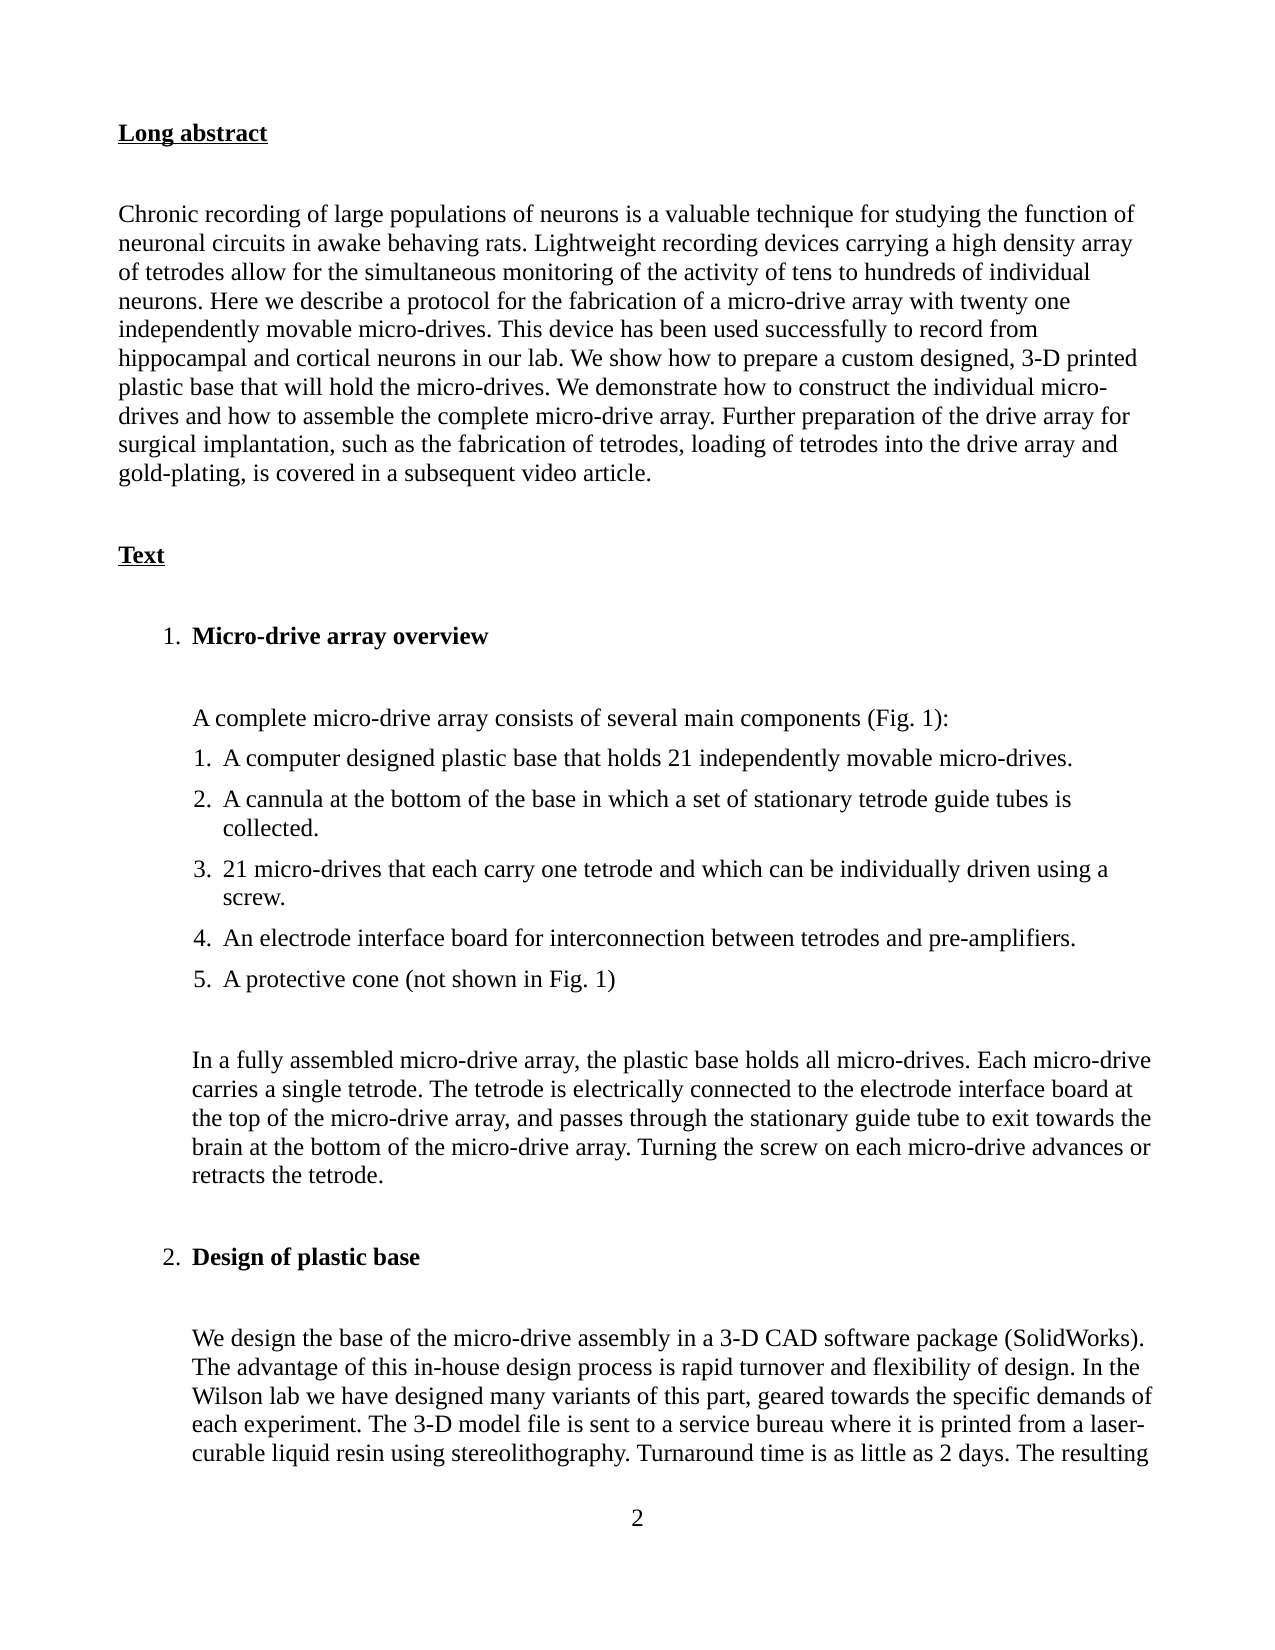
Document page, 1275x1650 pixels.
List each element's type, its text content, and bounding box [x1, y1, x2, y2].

text We design the base of the micro-drive assembly in a 3-D CAD software package (SolidWorks). The advantage of this in-house design process is rapid turnover and flexibility of design. In the Wilson lab we have designed many variants of this part, geared towards the specific demands of each experiment. The 3-D model file is sent to a service bureau where it is printed from a laser-curable liquid resin using stereolithography. Turnaround time is as little as 2 days. The resulting [192, 1323, 1157, 1467]
list Design of plastic base [162, 1242, 1157, 1271]
text Long abstract [118, 118, 1157, 147]
list A computer designed plastic base that holds 21 independently movable micro-drives. [193, 743, 1157, 772]
text A complete micro-drive array consists of several main components (Fig. 1): [118, 703, 1157, 731]
list A protective cone (not shown in Fig. 1) [193, 964, 1157, 993]
list An electrode interface board for interconnection between tetrodes and pre-amplifiers. [193, 923, 1157, 952]
text Chronic recording of large populations of neurons is a valuable technique for studying the function of neuronal circuits in awake behaving rats. Lightweight recording devices carrying a high density array of tetrodes allow for the simultaneous monitoring of the activity of tens to hundreds of individual neurons. Here we describe a protocol for the fabrication of a micro-drive array with twenty one independently movable micro-drives. This device has been used successfully to record from hippocampal and cortical neurons in our lab. We show how to prepare a custom designed, 3-D printed plastic base that will hold the micro-drives. We demonstrate how to construct the individual micro-drives and how to assemble the complete micro-drive array. Further preparation of the drive array for surgical implantation, such as the fabrication of tetrodes, loading of tetrodes into the drive array and gold-plating, is covered in a subsequent video article. [118, 199, 1157, 487]
text In a fully assembled micro-drive array, the plastic base holds all micro-drives. Each micro-drive carries a single tetrode. The tetrode is electrically connected to the electrode interface board at the top of the micro-drive array, and passes through the stationary guide tube to exit towards the brain at the bottom of the micro-drive array. Turning the screw on each micro-drive advances or retracts the tetrode. [192, 1045, 1157, 1189]
text Text [118, 540, 1157, 568]
list Micro-drive array overview [162, 621, 1157, 650]
list A cannula at the bottom of the base in which a set of stationary tetrode guide tubes is collected. [193, 784, 1157, 842]
list 21 micro-drives that each carry one tetrode and which can be individually driven using a screw. [193, 854, 1157, 911]
